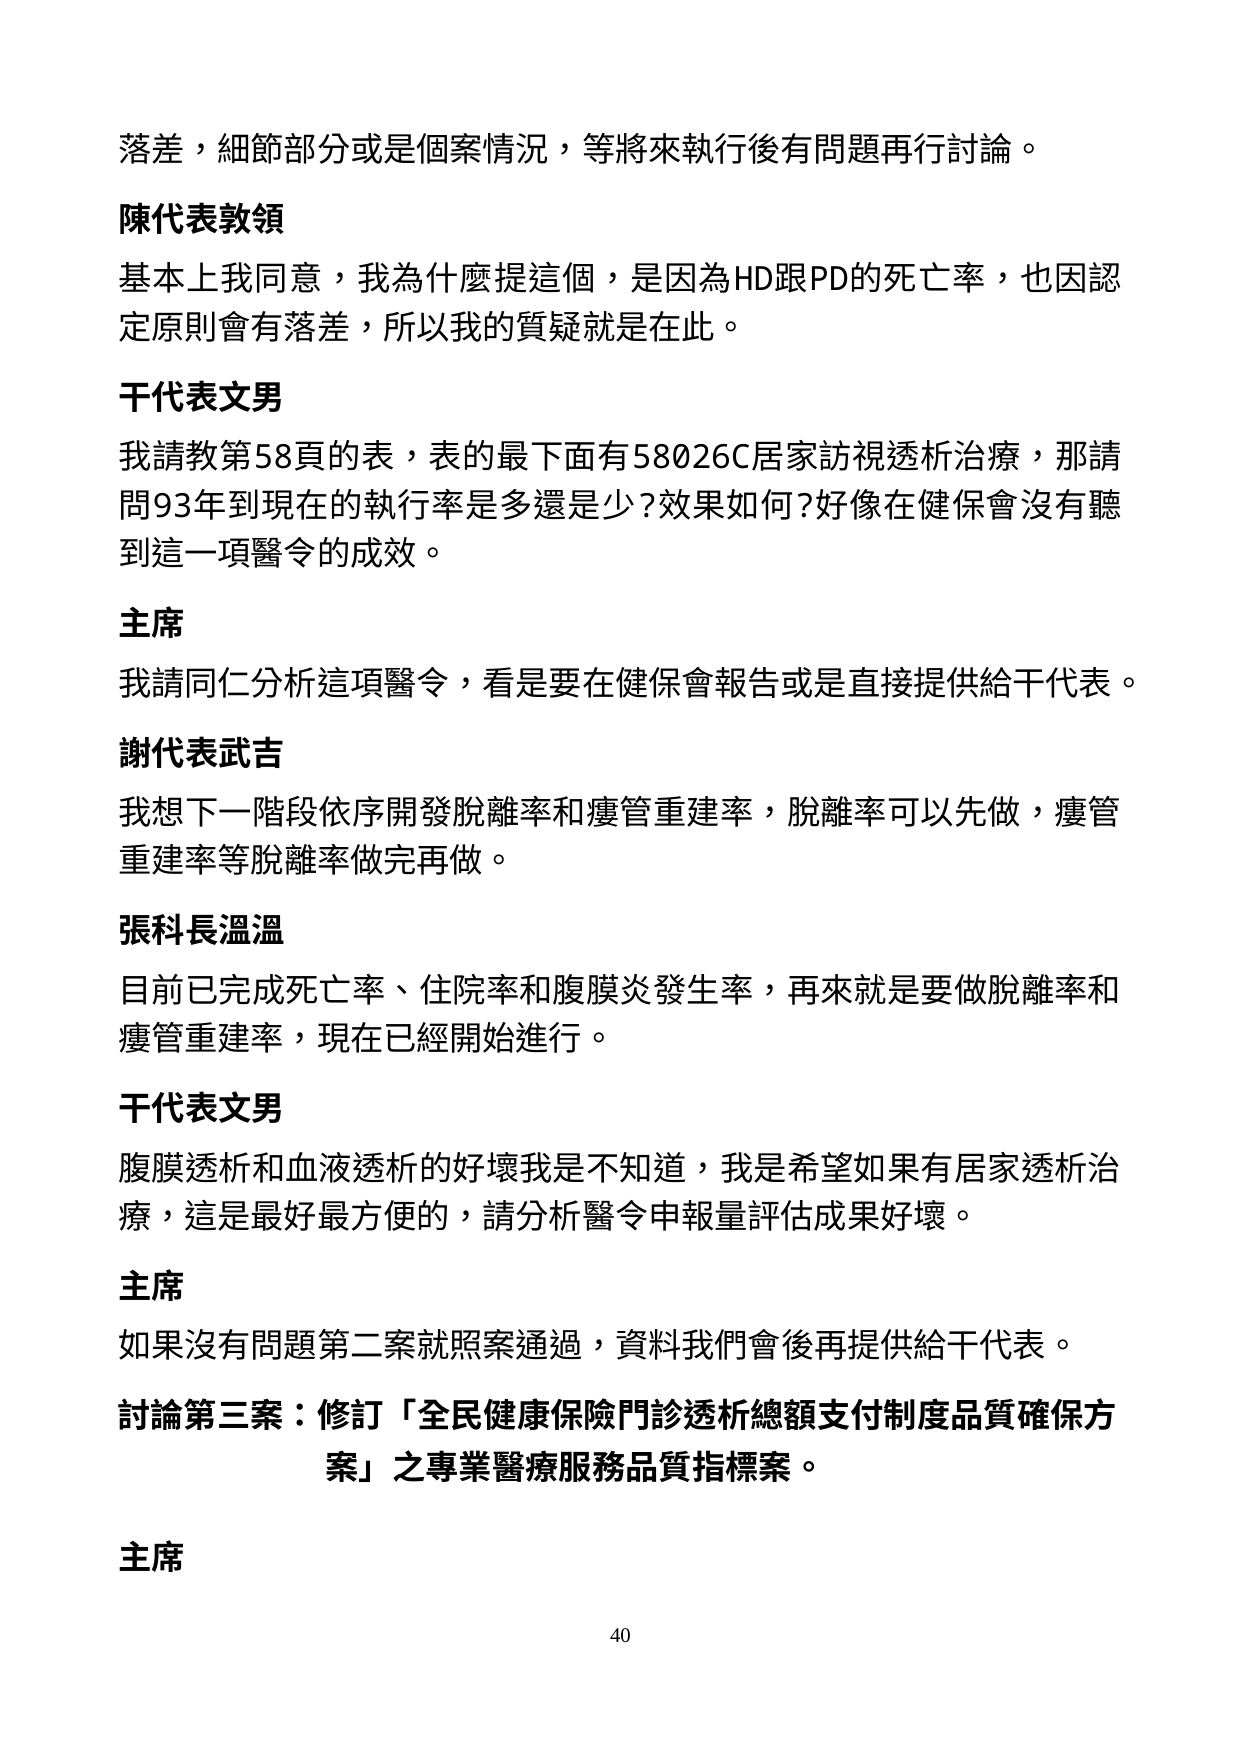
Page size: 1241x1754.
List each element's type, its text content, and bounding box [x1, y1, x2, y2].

text 腹膜透析和血液透析的好壞我是不知道，我是希望如果有居家透析治療，這是最好最方便的，請分析醫令申報量評估成果好壞。 [118, 1141, 1122, 1238]
text 討論第三案：修訂「全民健康保險門診透析總額支付制度品質確保方案」之專業醫療服務品質指標案。 [117, 1386, 1122, 1490]
text 落差，細節部分或是個案情況，等將來執行後有問題再行討論。 [118, 123, 1122, 171]
text 主席 [118, 594, 1122, 646]
text 基本上我同意，我為什麼提這個，是因為HD跟PD的死亡率，也因認定原則會有落差，所以我的質疑就是在此。 [118, 252, 1122, 349]
text 干代表文男 [118, 1079, 1122, 1131]
text 陳代表敦領 [118, 189, 1122, 242]
text 張科長溫溫 [118, 901, 1122, 953]
text 謝代表武吉 [118, 723, 1122, 775]
text 如果沒有問題第二案就照案通過，資料我們會後再提供給干代表。 [118, 1319, 1122, 1367]
text 主席 [118, 1528, 1122, 1580]
text 我請教第58頁的表，表的最下面有58026C居家訪視透析治療，那請問93年到現在的執行率是多還是少?效果如何?好像在健保會沒有聽到這一項醫令的成效。 [118, 430, 1122, 575]
text 我想下一階段依序開發脫離率和瘻管重建率，脫離率可以先做，瘻管重建率等脫離率做完再做。 [118, 786, 1122, 882]
text 主席 [118, 1256, 1122, 1308]
text 目前已完成死亡率、住院率和腹膜炎發生率，再來就是要做脫離率和瘻管重建率，現在已經開始進行。 [118, 963, 1122, 1060]
text 干代表文男 [118, 367, 1122, 419]
text 我請同仁分析這項醫令，看是要在健保會報告或是直接提供給干代表。 [118, 656, 1122, 704]
